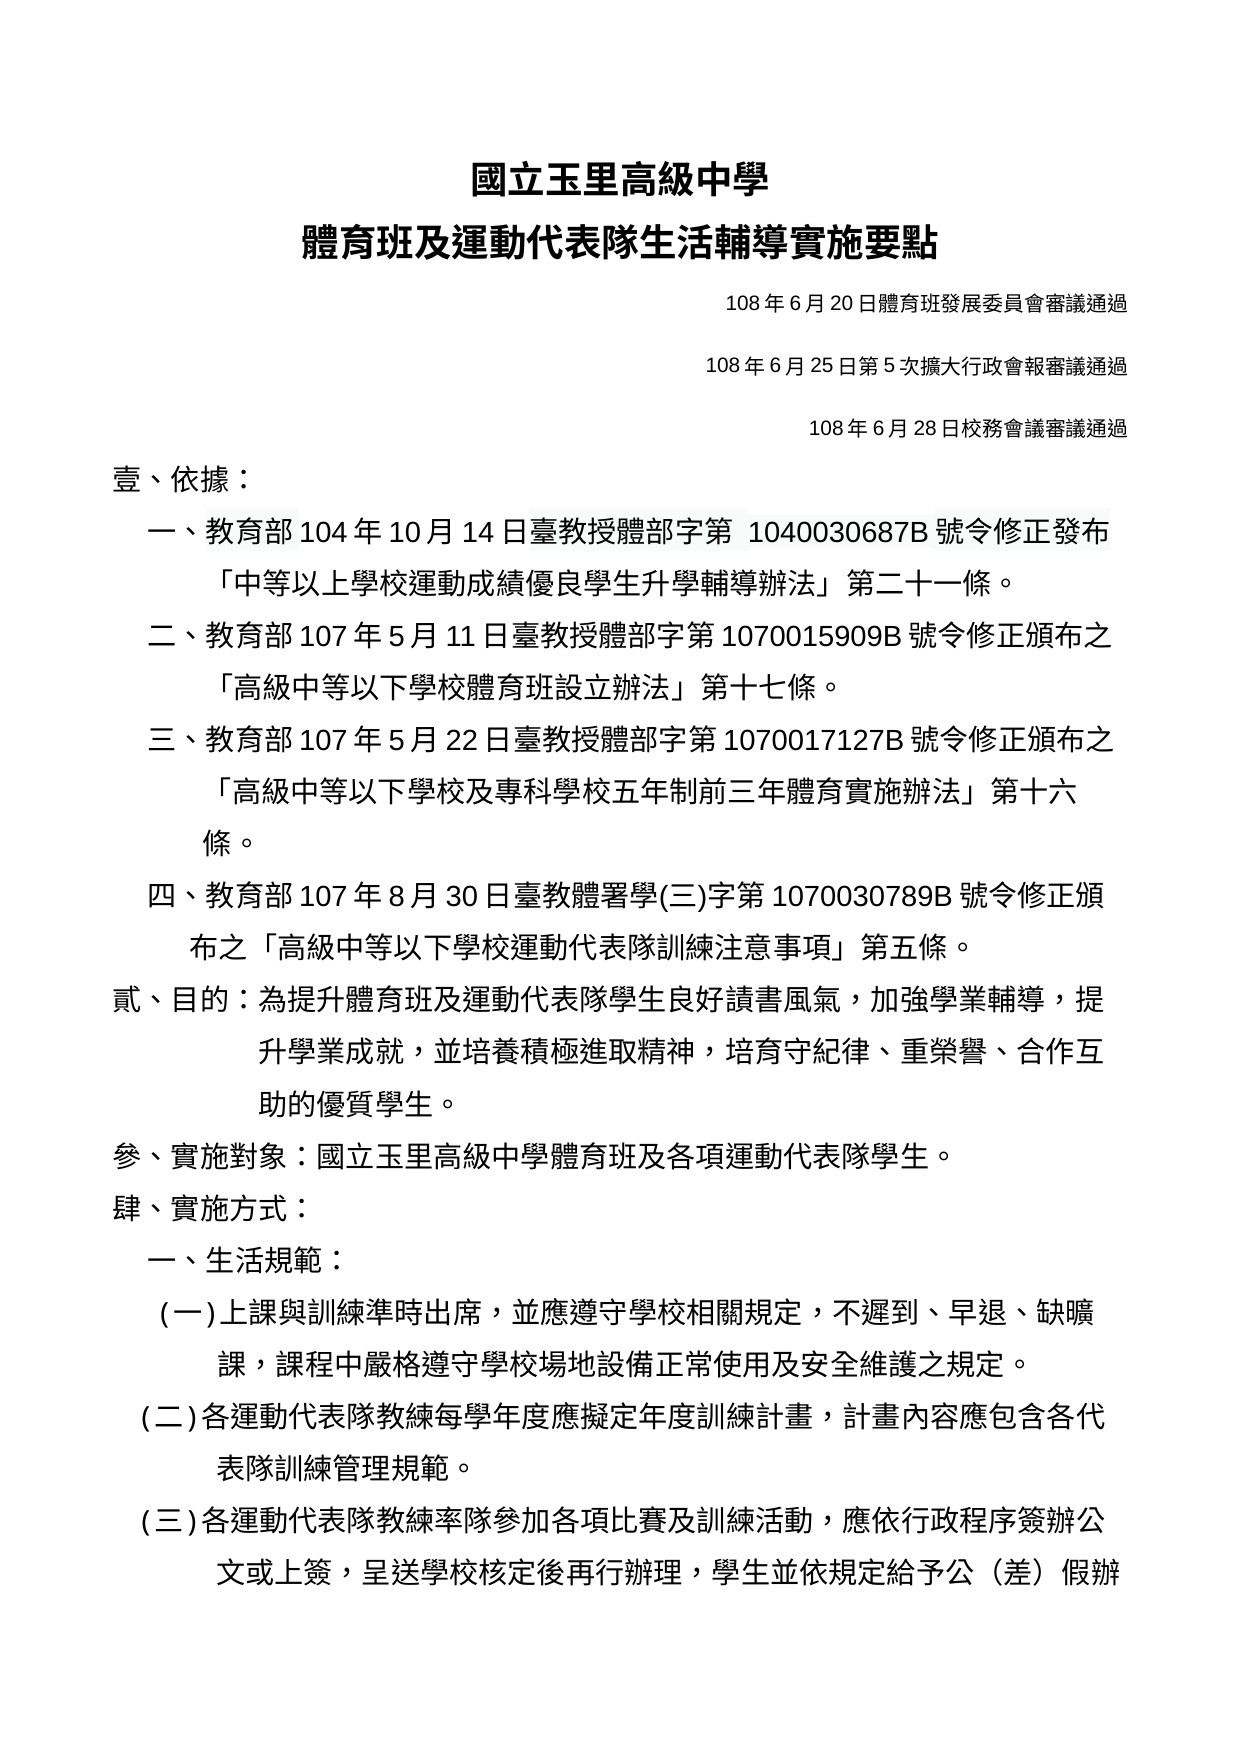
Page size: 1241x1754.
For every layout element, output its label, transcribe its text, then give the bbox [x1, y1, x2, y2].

text 參、實施對象：國立玉里高級中學體育班及各項運動代表隊學生。 [112, 1125, 1128, 1177]
text 108年6月28日校務會議審議通過 [112, 386, 1128, 448]
text 二、教育部107年5月11日臺教授體部字第1070015909B號令修正頒布之「高級中等以下學校體育班設立辦法」第十七條。 [112, 604, 1128, 709]
text (三)各運動代表隊教練率隊參加各項比賽及訓練活動，應依行政程序簽辦公文或上簽，呈送學校核定後再行辦理，學生並依規定給予公（差）假辦 [112, 1490, 1128, 1594]
text 貳、目的：為提升體育班及運動代表隊學生良好謮書風氣，加強學業輔導，提升學業成就，並培養積極進取精神，培育守紀律、重榮譽、合作互助的優質學生。 [112, 969, 1128, 1125]
text (二)各運動代表隊教練每學年度應擬定年度訓練計畫，計畫內容應包含各代表隊訓練管理規範。 [112, 1386, 1128, 1490]
text 三、教育部107年5月22日臺教授體部字第1070017127B號令修正頒布之「高級中等以下學校及專科學校五年制前三年體育實施辦法」第十六條。 [112, 709, 1128, 865]
text 國立玉里高級中學 [112, 136, 1128, 198]
text 體育班及運動代表隊生活輔導實施要點 [112, 198, 1128, 261]
text 108年6月25日第5次擴大行政會報審議通過 [112, 323, 1128, 386]
text 一、生活規範： [112, 1229, 1128, 1282]
text 108年6月20日體育班發展委員會審議通過 [112, 261, 1128, 323]
text (一)上課與訓練準時出席，並應遵守學校相關規定，不遲到、早退、缺曠課，課程中嚴格遵守學校場地設備正常使用及安全維護之規定。 [112, 1282, 1128, 1386]
text 壹、依據： [112, 448, 1128, 500]
text 肆、實施方式： [112, 1177, 1128, 1229]
text 四、教育部107年8月30日臺教體署學(三)字第1070030789B號令修正頒布之「高級中等以下學校運動代表隊訓練注意事項」第五條。 [112, 865, 1128, 969]
text 一、教育部104年10月14日臺教授體部字第 1040030687B號令修正發布「中等以上學校運動成績優良學生升學輔導辦法」第二十一條。 [112, 500, 1128, 604]
